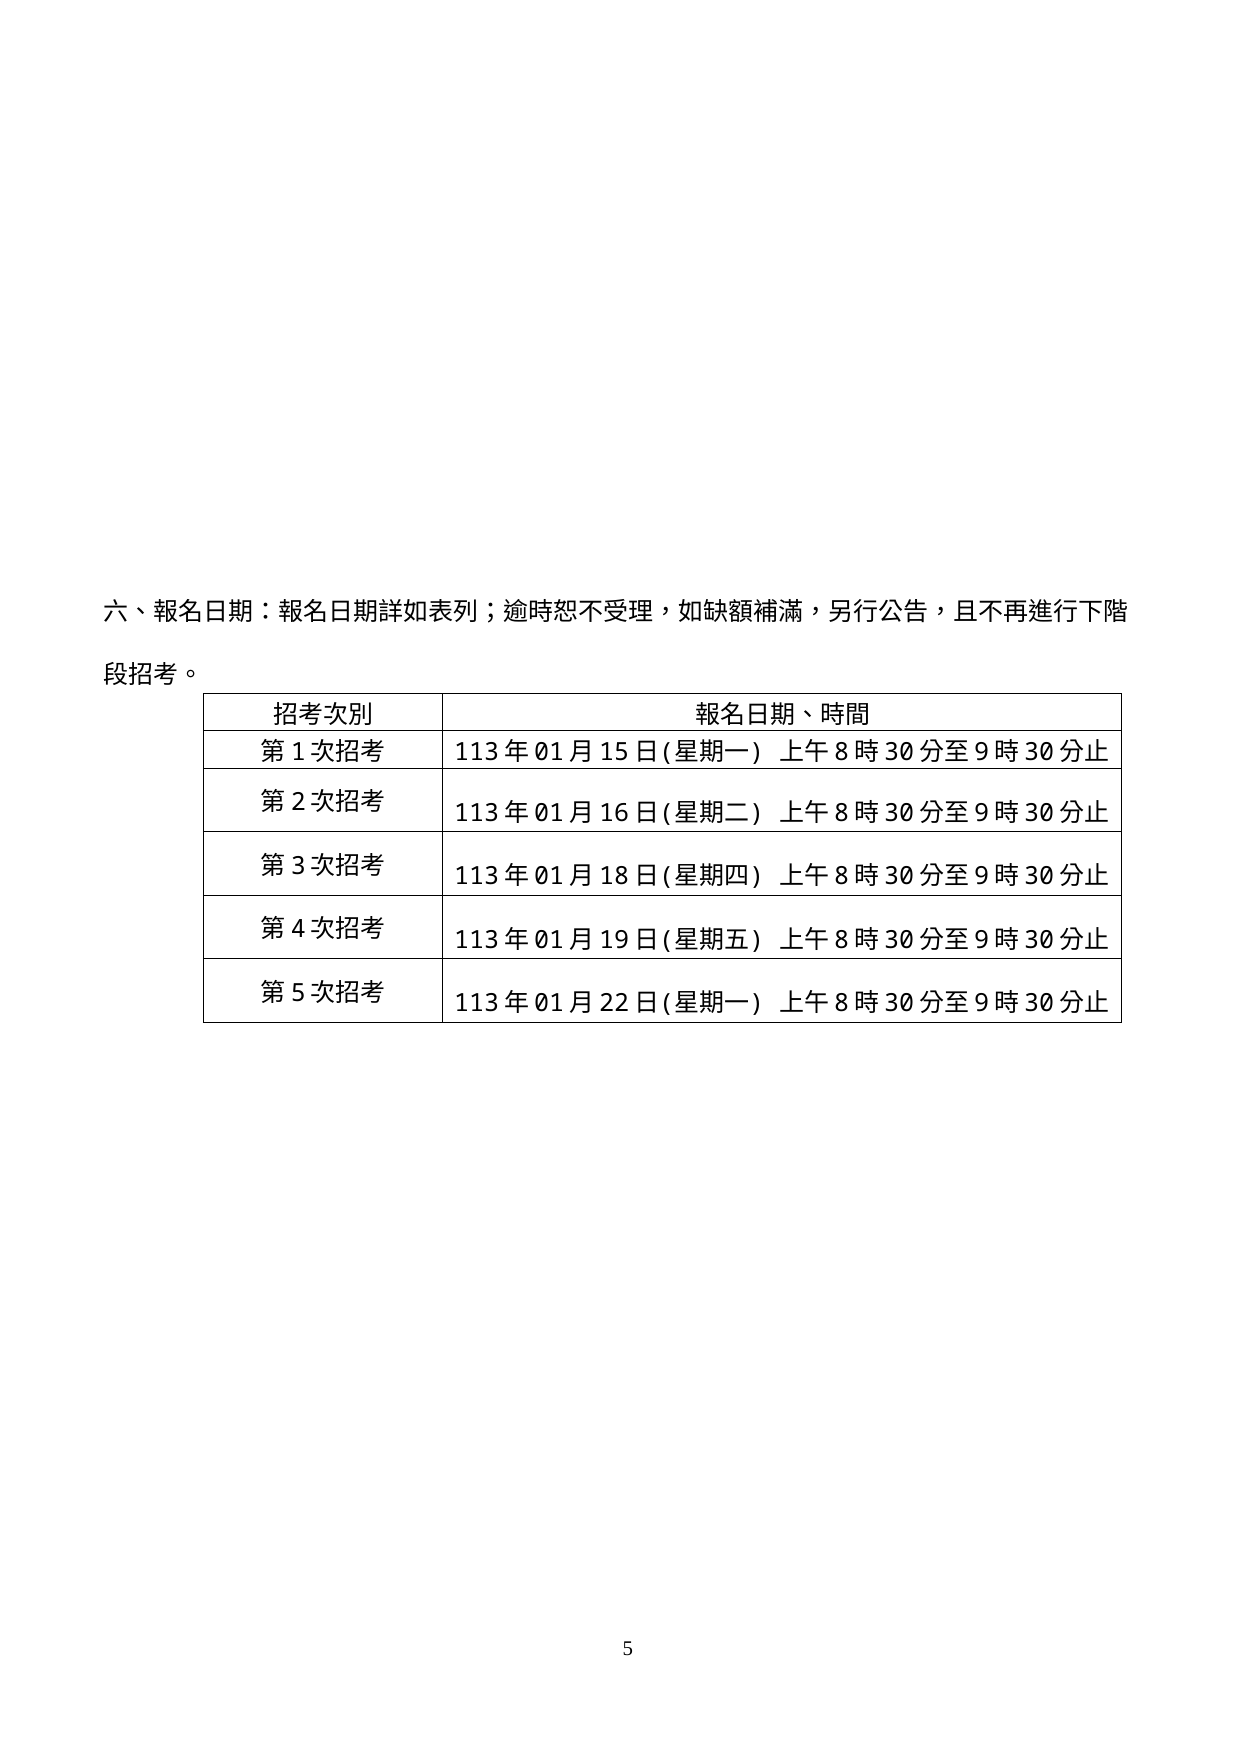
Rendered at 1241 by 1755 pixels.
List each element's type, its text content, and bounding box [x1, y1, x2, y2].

table_cell 113年01月22日(星期一) 上午8時30分至9時30分止 [443, 959, 1121, 1022]
table_header 報名日期、時間 [443, 694, 1121, 730]
table_cell 113年01月18日(星期四) 上午8時30分至9時30分止 [443, 832, 1121, 895]
table_cell 第4次招考 [204, 896, 442, 958]
text 六、報名日期：報名日期詳如表列；逾時恕不受理，如缺額補滿，另行公告，且不再進行下階段招考。 [103, 568, 1152, 693]
table_header 招考次別 [204, 694, 442, 730]
table_cell 113年01月19日(星期五) 上午8時30分至9時30分止 [443, 896, 1121, 958]
table_cell 113年01月15日(星期一) 上午8時30分至9時30分止 [443, 731, 1121, 768]
table_cell 113年01月16日(星期二) 上午8時30分至9時30分止 [443, 769, 1121, 831]
table_cell 第3次招考 [204, 832, 442, 895]
table_cell 第5次招考 [204, 959, 442, 1022]
table_cell 第1次招考 [204, 731, 442, 768]
table_cell 第2次招考 [204, 769, 442, 831]
